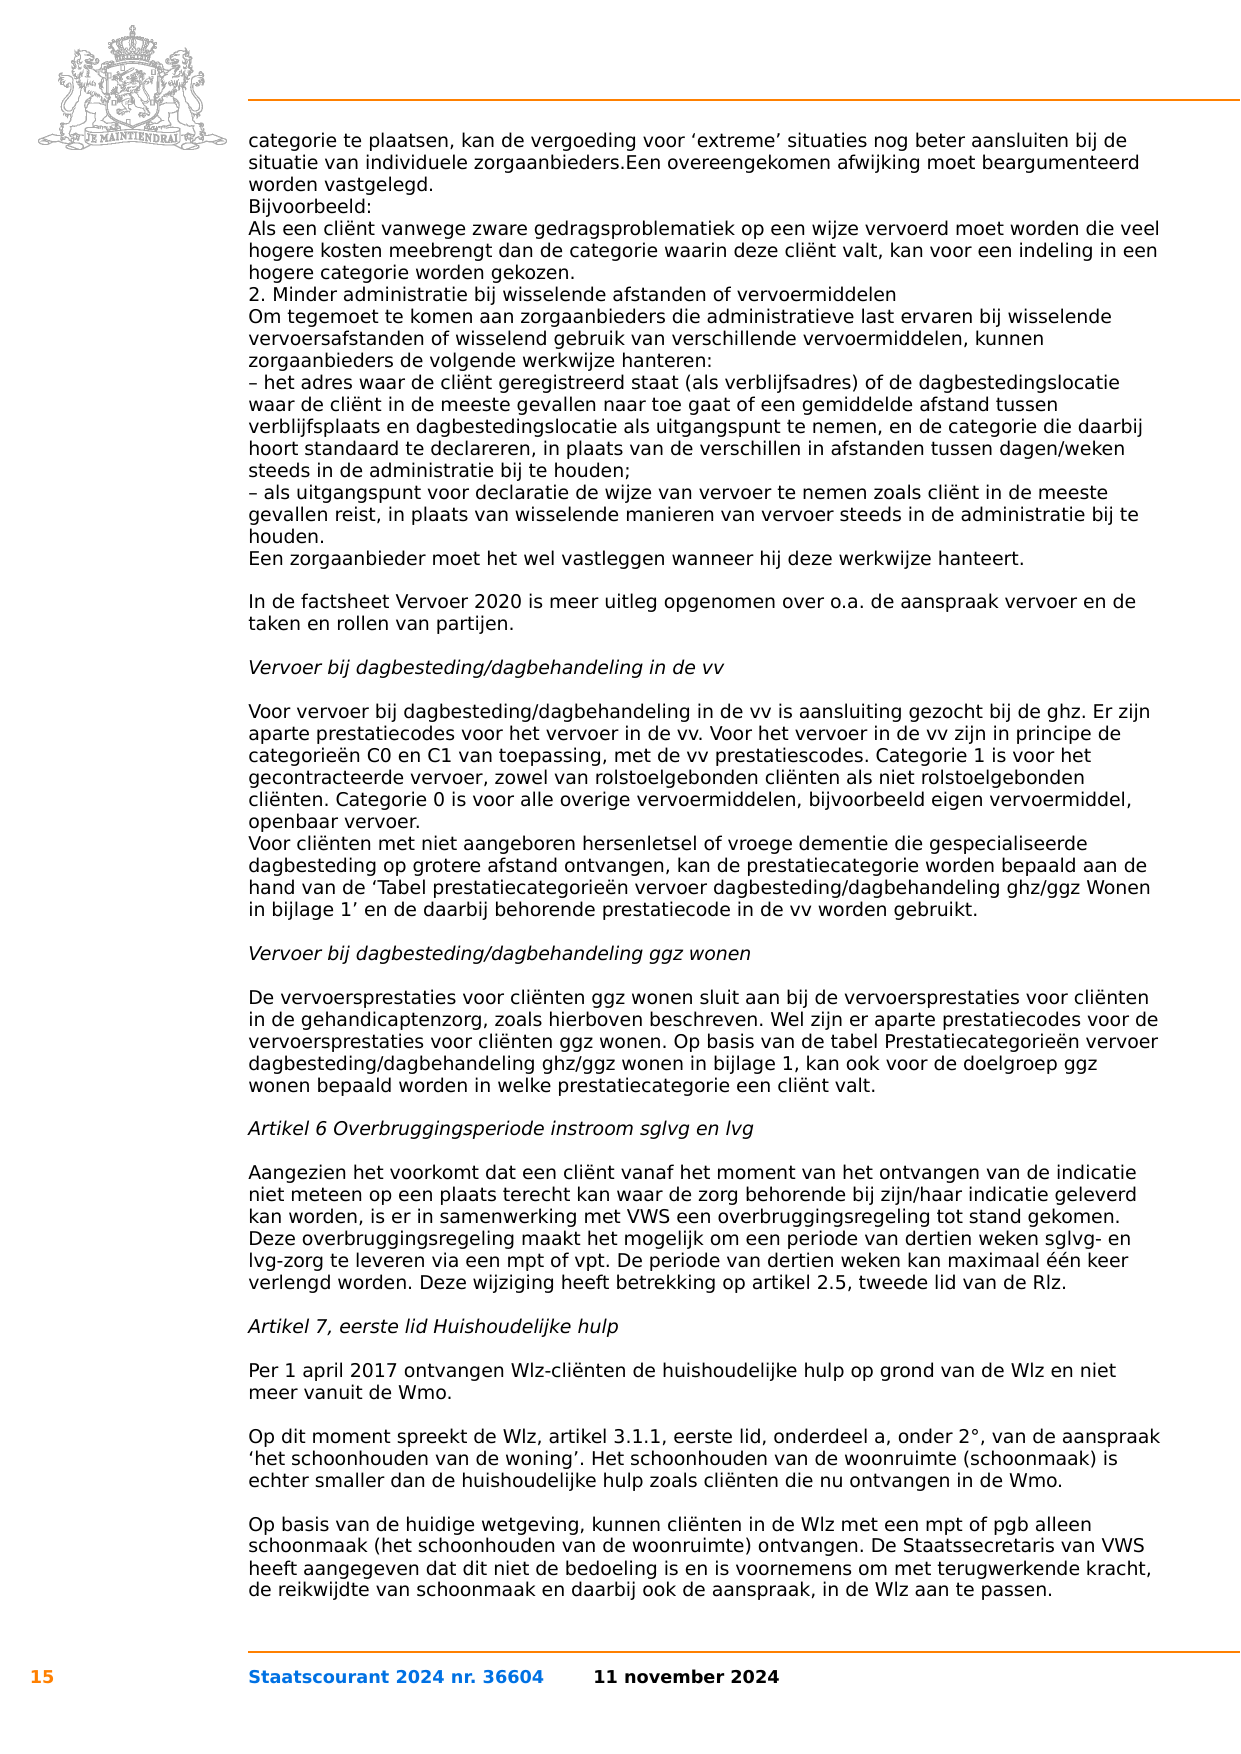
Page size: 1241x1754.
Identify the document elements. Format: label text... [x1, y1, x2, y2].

text categorie te plaatsen, kan de vergoeding voor ‘extreme’ situaties nog beter aansluiten bij de situatie van individuele zorgaanbieders.Een overeengekomen afwijking moet beargumenteerd worden vastgelegd. [248, 130, 1163, 196]
subtitle Artikel 6 Overbruggingsperiode instroom sglvg en lvg [248, 1118, 1163, 1140]
text Als een cliënt vanwege zware gedragsproblematiek op een wijze vervoerd moet worden die veel hogere kosten meebrengt dan de categorie waarin deze cliënt valt, kan voor een indeling in een hogere categorie worden gekozen. [248, 218, 1163, 284]
text Een zorgaanbieder moet het wel vastleggen wanneer hij deze werkwijze hanteert. [248, 547, 1163, 569]
text Voor cliënten met niet aangeboren hersenletsel of vroege dementie die gespecialiseerde dagbesteding op grotere afstand ontvangen, kan de prestatiecategorie worden bepaald aan de hand van de ‘Tabel prestatiecategorieën vervoer dagbesteding/dagbehandeling ghz/ggz Wonen in bijlage 1’ en de daarbij behorende prestatiecode in de vv worden gebruikt. [248, 833, 1163, 921]
text Bijvoorbeeld: [248, 196, 1163, 218]
text – het adres waar de cliënt geregistreerd staat (als verblijfsadres) of de dagbestedingslocatie waar de cliënt in de meeste gevallen naar toe gaat of een gemiddelde afstand tussen verblijfsplaats en dagbestedingslocatie als uitgangspunt te nemen, en de categorie die daarbij hoort standaard te declareren, in plaats van de verschillen in afstanden tussen dagen/weken steeds in de administratie bij te houden; [248, 372, 1163, 482]
text 2. Minder administratie bij wisselende afstanden of vervoermiddelen [248, 284, 1163, 306]
text Om tegemoet te komen aan zorgaanbieders die administratieve last ervaren bij wisselende vervoersafstanden of wisselend gebruik van verschillende vervoermiddelen, kunnen zorgaanbieders de volgende werkwijze hanteren: [248, 306, 1163, 372]
text – als uitgangspunt voor declaratie de wijze van vervoer te nemen zoals cliënt in de meeste gevallen reist, in plaats van wisselende manieren van vervoer steeds in de administratie bij te houden. [248, 482, 1163, 547]
text Aangezien het voorkomt dat een cliënt vanaf het moment van het ontvangen van de indicatie niet meteen op een plaats terecht kan waar de zorg behorende bij zijn/haar indicatie geleverd kan worden, is er in samenwerking met VWS een overbruggingsregeling tot stand gekomen. Deze overbruggingsregeling maakt het mogelijk om een periode van dertien weken sglvg- en lvg-zorg te leveren via een mpt of vpt. De periode van dertien weken kan maximaal één keer verlengd worden. Deze wijziging heeft betrekking op artikel 2.5, tweede lid van de Rlz. [248, 1162, 1163, 1294]
text Op basis van de huidige wetgeving, kunnen cliënten in de Wlz met een mpt of pgb alleen schoonmaak (het schoonhouden van de woonruimte) ontvangen. De Staatssecretaris van VWS heeft aangegeven dat dit niet de bedoeling is en is voornemens om met terugwerkende kracht, de reikwijdte van schoonmaak en daarbij ook de aanspraak, in de Wlz aan te passen. [248, 1513, 1163, 1601]
text In de factsheet Vervoer 2020 is meer uitleg opgenomen over o.a. de aanspraak vervoer en de taken en rollen van partijen. [248, 591, 1163, 635]
subtitle Vervoer bij dagbesteding/dagbehandeling in de vv [248, 657, 1163, 679]
subtitle Vervoer bij dagbesteding/dagbehandeling ggz wonen [248, 943, 1163, 965]
subtitle Artikel 7, eerste lid Huishoudelijke hulp [248, 1316, 1163, 1338]
text Per 1 april 2017 ontvangen Wlz-cliënten de huishoudelijke hulp op grond van de Wlz en niet meer vanuit de Wmo. [248, 1360, 1163, 1404]
text De vervoersprestaties voor cliënten ggz wonen sluit aan bij de vervoersprestaties voor cliënten in de gehandicaptenzorg, zoals hierboven beschreven. Wel zijn er aparte prestatiecodes voor de vervoersprestaties voor cliënten ggz wonen. Op basis van de tabel Prestatiecategorieën vervoer dagbesteding/dagbehandeling ghz/ggz wonen in bijlage 1, kan ook voor de doelgroep ggz wonen bepaald worden in welke prestatiecategorie een cliënt valt. [248, 987, 1163, 1096]
picture [38, 25, 227, 150]
text Voor vervoer bij dagbesteding/dagbehandeling in de vv is aansluiting gezocht bij de ghz. Er zijn aparte prestatiecodes voor het vervoer in de vv. Voor het vervoer in de vv zijn in principe de categorieën C0 en C1 van toepassing, met de vv prestatiescodes. Categorie 1 is voor het gecontracteerde vervoer, zowel van rolstoelgebonden cliënten als niet rolstoelgebonden cliënten. Categorie 0 is voor alle overige vervoermiddelen, bijvoorbeeld eigen vervoermiddel, openbaar vervoer. [248, 701, 1163, 833]
text Op dit moment spreekt de Wlz, artikel 3.1.1, eerste lid, onderdeel a, onder 2°, van de aanspraak ‘het schoonhouden van de woning’. Het schoonhouden van de woonruimte (schoonmaak) is echter smaller dan de huishoudelijke hulp zoals cliënten die nu ontvangen in de Wmo. [248, 1426, 1163, 1492]
